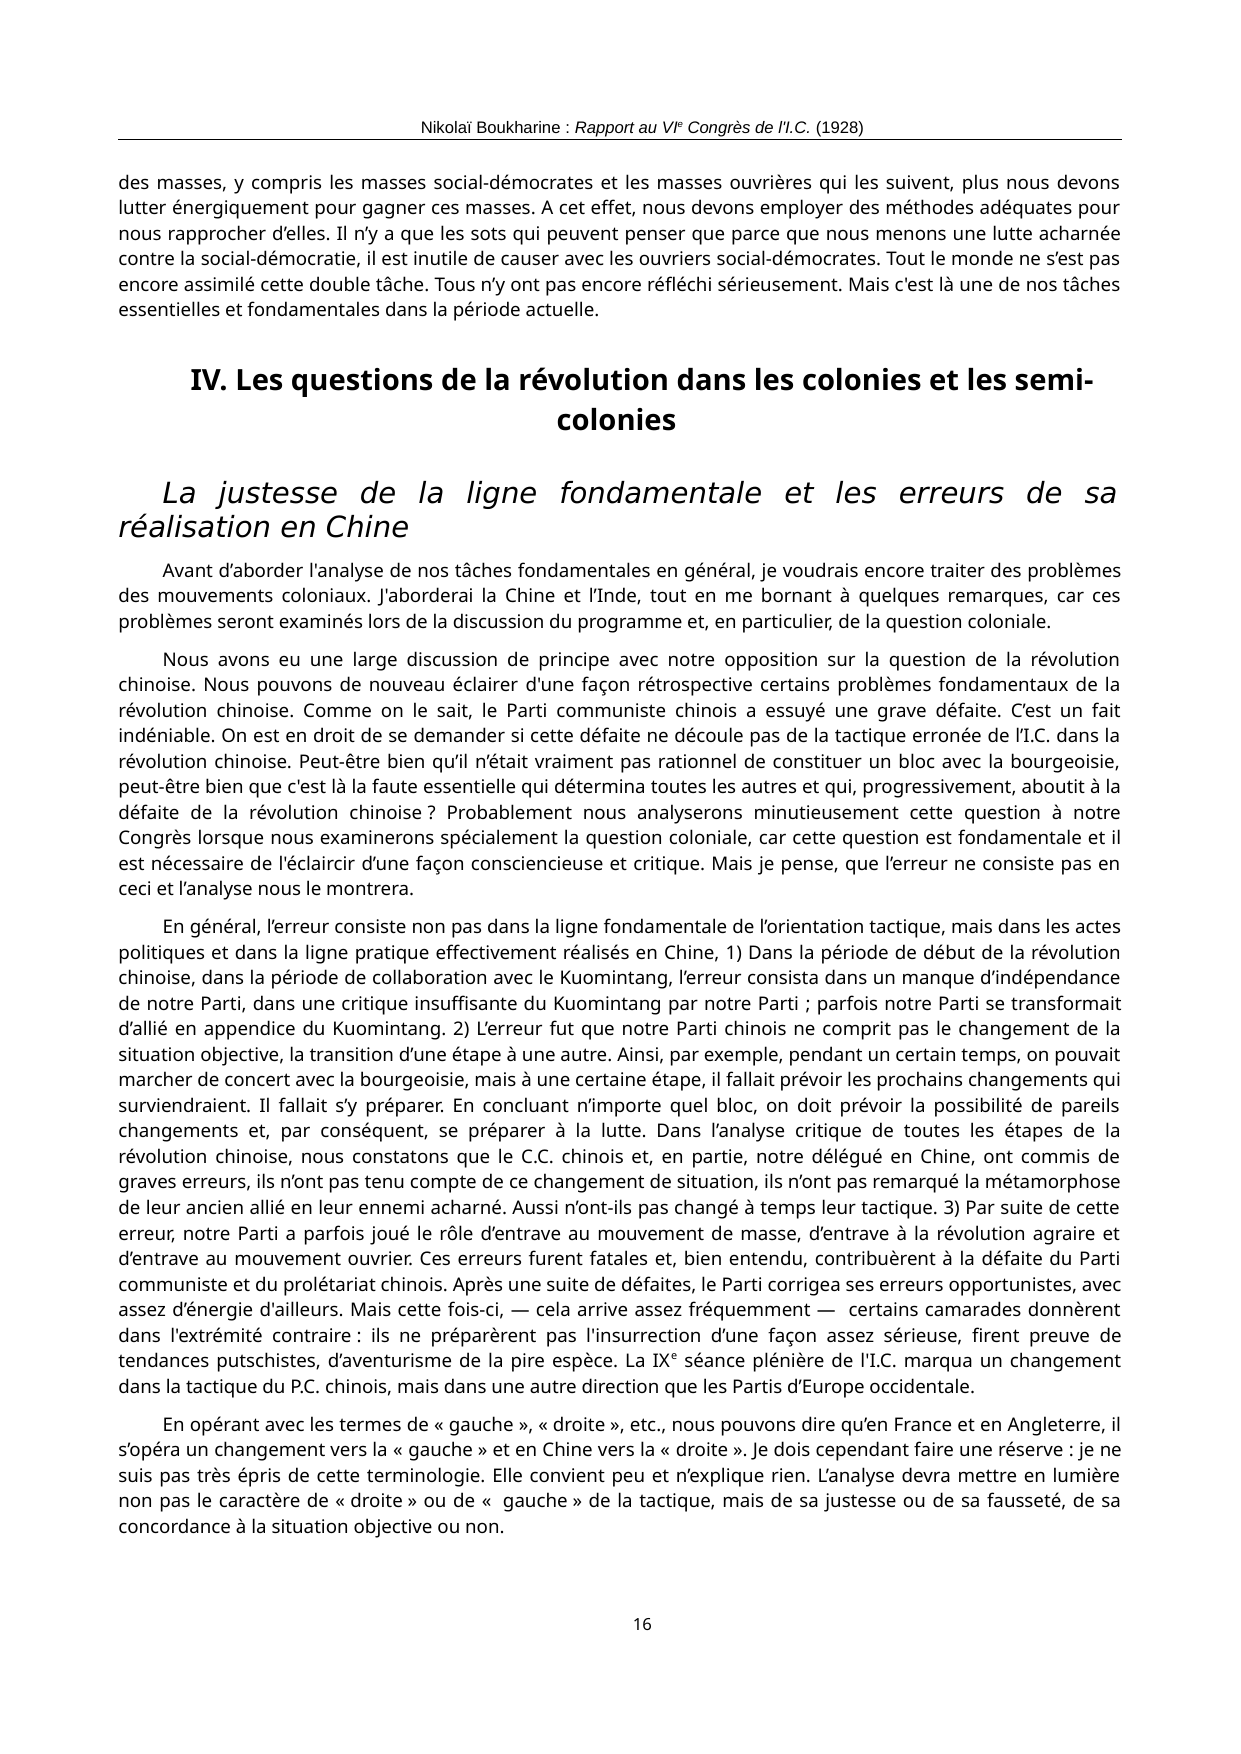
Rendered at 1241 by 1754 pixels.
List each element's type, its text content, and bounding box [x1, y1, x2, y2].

text des masses, y compris les masses social-démocrates et les masses ouvrières qui les suivent, plus nous devons lutter énergiquement pour gagner ces masses. A cet effet, nous devons employer des méthodes adéquates pour nous rapprocher d’elles. Il n’y a que les sots qui peuvent penser que parce que nous menons une lutte acharnée contre la social-démocratie, il est inutile de causer avec les ouvriers social-démocrates. Tout le monde ne s’est pas encore assimilé cette double tâche. Tous n’y ont pas encore réfléchi sérieusement. Mais c'est là une de nos tâches essentielles et fondamentales dans la période actuelle. [118, 169, 1122, 322]
text Nous avons eu une large discussion de principe avec notre opposition sur la question de la révolution chinoise. Nous pouvons de nouveau éclairer d'une façon rétrospective certains problèmes fondamentaux de la révolution chinoise. Comme on le sait, le Parti communiste chinois a essuyé une grave défaite. C’est un fait indéniable. On est en droit de se demander si cette défaite ne découle pas de la tactique erronée de l’I.C. dans la révolution chinoise. Peut-être bien qu’il n’était vraiment pas rationnel de constituer un bloc avec la bourgeoisie, peut-être bien que c'est là la faute essentielle qui détermina toutes les autres et qui, progressivement, aboutit à la défaite de la révolution chinoise ? Probablement nous analyserons minutieusement cette question à notre Congrès lorsque nous examinerons spécialement la question coloniale, car cette question est fondamentale et il est nécessaire de l'éclaircir d’une façon consciencieuse et critique. Mais je pense, que l’erreur ne consiste pas en ceci et l’analyse nous le montrera. [118, 646, 1122, 901]
text En général, l’erreur consiste non pas dans la ligne fondamentale de l’orientation tactique, mais dans les actes politiques et dans la ligne pratique effectivement réalisés en Chine, 1) Dans la période de début de la révolution chinoise, dans la période de collaboration avec le Kuomintang, l’erreur consista dans un manque d’indépendance de notre Parti, dans une critique insuffisante du Kuomintang par notre Parti ; parfois notre Parti se transformait d’allié en appendice du Kuomintang. 2) L’erreur fut que notre Parti chinois ne comprit pas le changement de la situation objective, la transition d’une étape à une autre. Ainsi, par exemple, pendant un certain temps, on pouvait marcher de concert avec la bourgeoisie, mais à une certaine étape, il fallait prévoir les prochains changements qui surviendraient. Il fallait s’y préparer. En concluant n’importe quel bloc, on doit prévoir la possibilité de pareils changements et, par conséquent, se préparer à la lutte. Dans l’analyse critique de toutes les étapes de la révolution chinoise, nous constatons que le C.C. chinois et, en partie, notre délégué en Chine, ont commis de graves erreurs, ils n’ont pas tenu compte de ce changement de situation, ils n’ont pas remarqué la métamorphose de leur ancien allié en leur ennemi acharné. Aussi n’ont-ils pas changé à temps leur tactique. 3) Par suite de cette erreur, notre Parti a parfois joué le rôle d’entrave au mouvement de masse, d’entrave à la révolution agraire et d’entrave au mouvement ouvrier. Ces erreurs furent fatales et, bien entendu, contribuèrent à la défaite du Parti communiste et du prolétariat chinois. Après une suite de défaites, le Parti corrigea ses erreurs opportunistes, avec assez d’énergie d'ailleurs. Mais cette fois-ci, — cela arrive assez fréquemment — certains camarades donnèrent dans l'extrémité contraire : ils ne préparèrent pas l'insurrection d’une façon assez sérieuse, firent preuve de tendances putschistes, d’aventurisme de la pire espèce. La IXe séance plénière de l'I.C. marqua un changement dans la tactique du P.C. chinois, mais dans une autre direction que les Partis d’Europe occidentale. [118, 914, 1122, 1398]
subtitle IV. Les questions de la révolution dans les colonies et les semi-colonies [118, 359, 1122, 439]
text Avant d’aborder l'analyse de nos tâches fondamentales en général, je voudrais encore traiter des problèmes des mouvements coloniaux. J'aborderai la Chine et l’Inde, tout en me bornant à quelques remarques, car ces problèmes seront examinés lors de la discussion du programme et, en particulier, de la question coloniale. [118, 557, 1122, 633]
subtitle La justesse de la ligne fondamentale et les erreurs de sa réalisation en Chine [118, 476, 1122, 544]
text En opérant avec les termes de « gauche », « droite », etc., nous pouvons dire qu’en France et en Angleterre, il s’opéra un changement vers la « gauche » et en Chine vers la « droite ». Je dois cependant faire une réserve : je ne suis pas très épris de cette terminologie. Elle convient peu et n’explique rien. L’analyse devra mettre en lumière non pas le caractère de « droite » ou de « gauche » de la tactique, mais de sa justesse ou de sa fausseté, de sa concordance à la situation objective ou non. [118, 1411, 1122, 1539]
